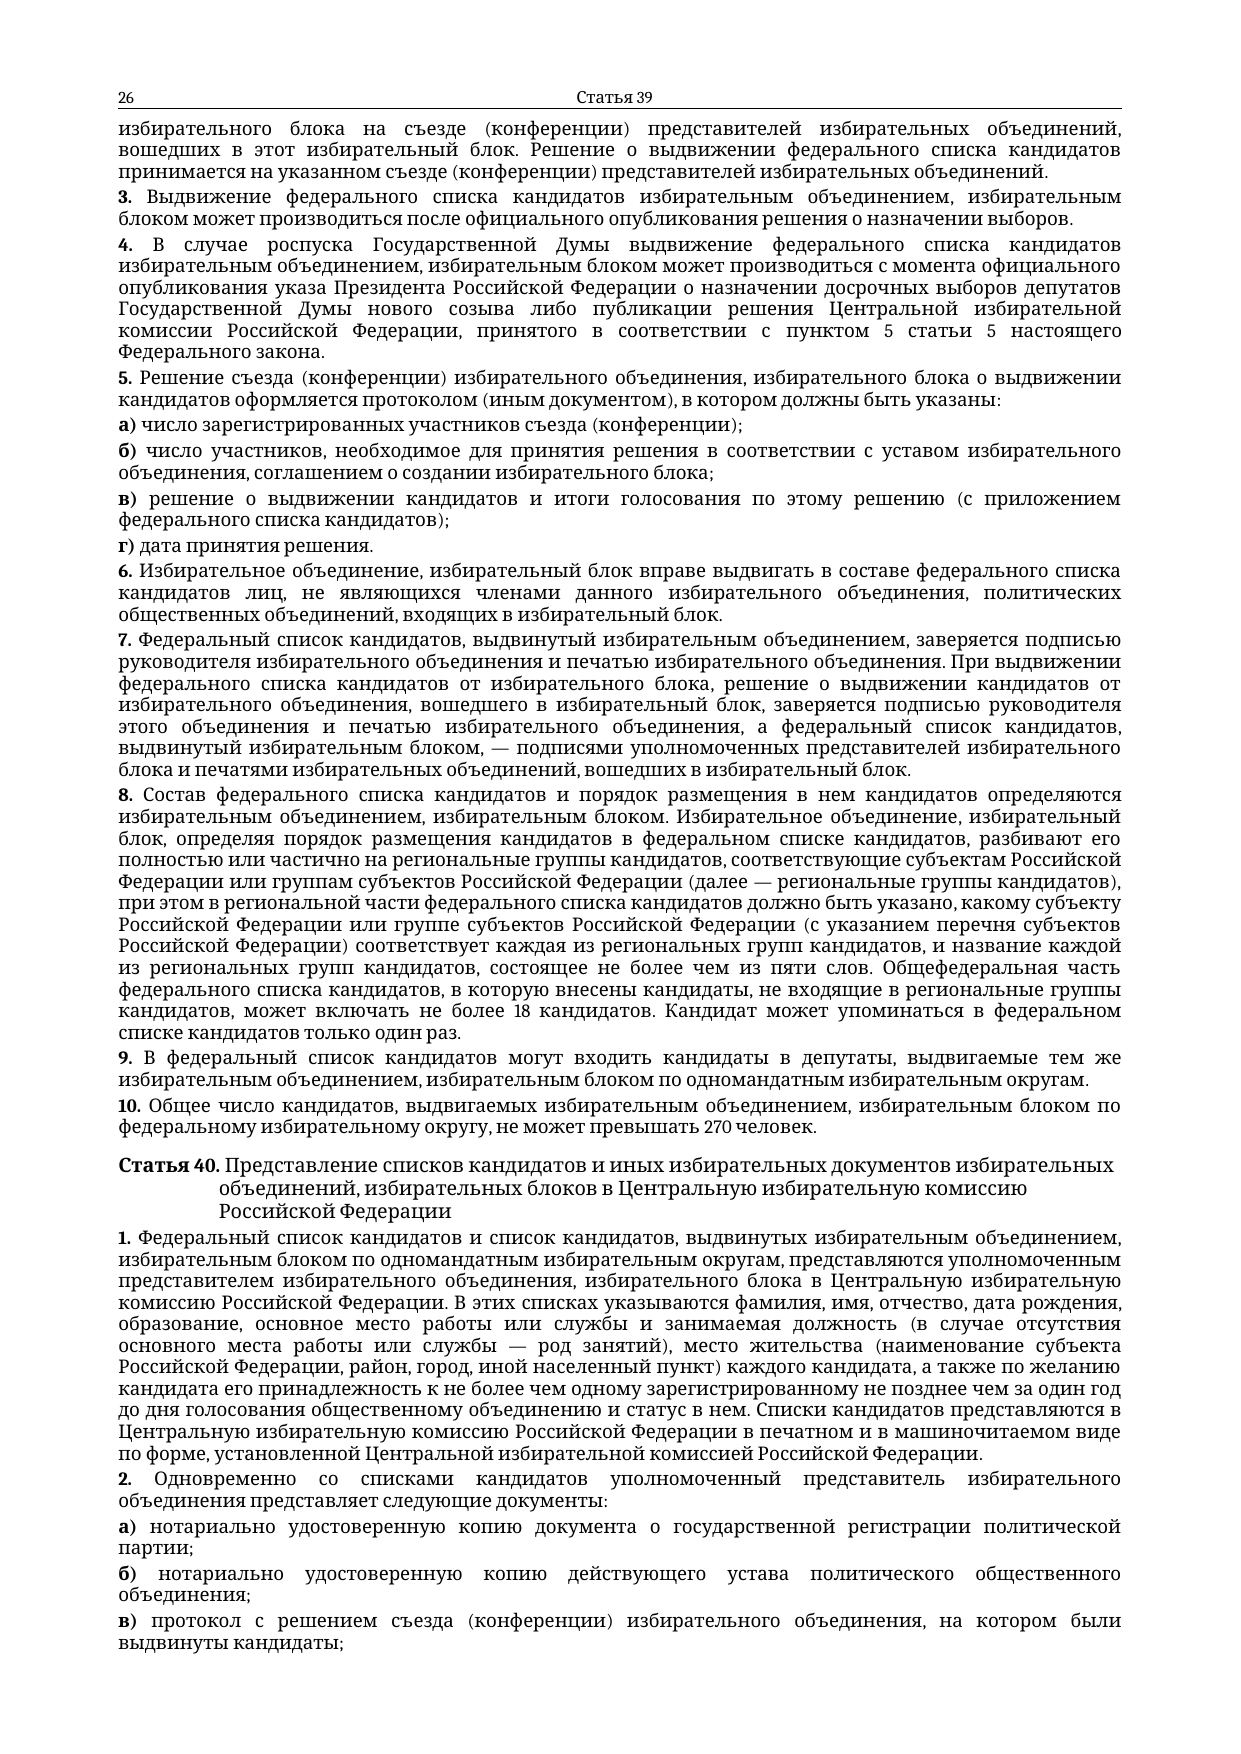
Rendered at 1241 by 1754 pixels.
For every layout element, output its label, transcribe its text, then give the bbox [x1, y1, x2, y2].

text 5. Решение съезда (конференции) избирательного объединения, избирательного блока о выдвижении кандидатов оформляется протоколом (иным документом), в котором должны быть указаны: [118, 368, 1122, 411]
text 9. В федеральный список кандидатов могут входить кандидаты в депутаты, выдвигаемые тем же избирательным объединением, избирательным блоком по одномандатным избирательным округам. [118, 1048, 1122, 1091]
text 10. Общее число кандидатов, выдвигаемых избирательным объединением, избирательным блоком по федеральному избирательному округу, не может превышать 270 человек. [118, 1095, 1122, 1138]
text 6. Избирательное объединение, избирательный блок вправе выдвигать в составе федерального списка кандидатов лиц, не являющихся членами данного избирательного объединения, политических общественных объединений, входящих в избирательный блок. [118, 561, 1122, 626]
text 3. Выдвижение федерального списка кандидатов избирательным объединением, избирательным блоком может производиться после официального опубликования решения о назначении выборов. [118, 187, 1122, 230]
text 1. Федеральный список кандидатов и список кандидатов, выдвинутых избирательным объединением, избирательным блоком по одномандатным избирательным округам, представляются уполномоченным представителем избирательного объединения, избирательного блока в Центральную избирательную комиссию Российской Федерации. В этих списках указываются фамилия, имя, отчество, дата рождения, образование, основное место работы или службы и занимаемая должность (в случае отсутствия основного места работы или службы — род занятий), место жительства (наименование субъекта Российской Федерации, район, город, иной населенный пункт) каждого кандидата, а также по желанию кандидата его принадлежность к не более чем одному зарегистрированному не позднее чем за один год до дня голосования общественному объединению и статус в нем. Списки кандидатов представляются в Центральную избирательную комиссию Российской Федерации в печатном и в машиночитаемом виде по форме, установленной Центральной избирательной комиссией Российской Федерации. [118, 1227, 1122, 1465]
text б) число участников, необходимое для принятия решения в соответствии с уставом избирательного объединения, соглашением о создании избирательного блока; [118, 441, 1122, 484]
subtitle Статья 40. Представление списков кандидатов и иных избирательных документов избирательных объединений, избирательных блоков в Центральную избирательную комиссию Российской Федерации [118, 1155, 1122, 1223]
text а) число зарегистрированных участников съезда (конференции); [118, 415, 1122, 437]
text в) протокол с решением съезда (конференции) избирательного объединения, на котором были выдвинуты кандидаты; [118, 1611, 1122, 1654]
text а) нотариально удостоверенную копию документа о государственной регистрации политической партии; [118, 1516, 1122, 1559]
text избирательного блока на съезде (конференции) представителей избирательных объединений, вошедших в этот избирательный блок. Решение о выдвижении федерального списка кандидатов принимается на указанном съезде (конференции) представителей избирательных объединений. [118, 118, 1122, 183]
text 7. Федеральный список кандидатов, выдвинутый избирательным объединением, заверяется подписью руководителя избирательного объединения и печатью избирательного объединения. При выдвижении федерального списка кандидатов от избирательного блока, решение о выдвижении кандидатов от избирательного объединения, вошедшего в избирательный блок, заверяется подписью руководителя этого объединения и печатью избирательного объединения, а федеральный список кандидатов, выдвинутый избирательным блоком, — подписями уполномоченных представителей избирательного блока и печатями избирательных объединений, вошедших в избирательный блок. [118, 630, 1122, 781]
text 2. Одновременно со списками кандидатов уполномоченный представитель избирательного объединения представляет следующие документы: [118, 1469, 1122, 1512]
text в) решение о выдвижении кандидатов и итоги голосования по этому решению (с приложением федерального списка кандидатов); [118, 488, 1122, 531]
text 4. В случае роспуска Государственной Думы выдвижение федерального списка кандидатов избирательным объединением, избирательным блоком может производиться с момента официального опубликования указа Президента Российской Федерации о назначении досрочных выборов депутатов Государственной Думы нового созыва либо публикации решения Центральной избирательной комиссии Российской Федерации, принятого в соответствии с пунктом 5 статьи 5 настоящего Федерального закона. [118, 234, 1122, 363]
text 8. Состав федерального списка кандидатов и порядок размещения в нем кандидатов определяются избирательным объединением, избирательным блоком. Избирательное объединение, избирательный блок, определяя порядок размещения кандидатов в федеральном списке кандидатов, разбивают его полностью или частично на региональные группы кандидатов, соответствующие субъектам Российской Федерации или группам субъектов Российской Федерации (далее — региональные группы кандидатов), при этом в региональной части федерального списка кандидатов должно быть указано, какому субъекту Российской Федерации или группе субъектов Российской Федерации (с указанием перечня субъектов Российской Федерации) соответствует каждая из региональных групп кандидатов, и название каждой из региональных групп кандидатов, состоящее не более чем из пяти слов. Общефедеральная часть федерального списка кандидатов, в которую внесены кандидаты, не входящие в региональные группы кандидатов, может включать не более 18 кандидатов. Кандидат может упоминаться в федеральном списке кандидатов только один раз. [118, 785, 1122, 1044]
text б) нотариально удостоверенную копию действующего устава политического общественного объединения; [118, 1563, 1122, 1607]
text г) дата принятия решения. [118, 535, 1122, 557]
